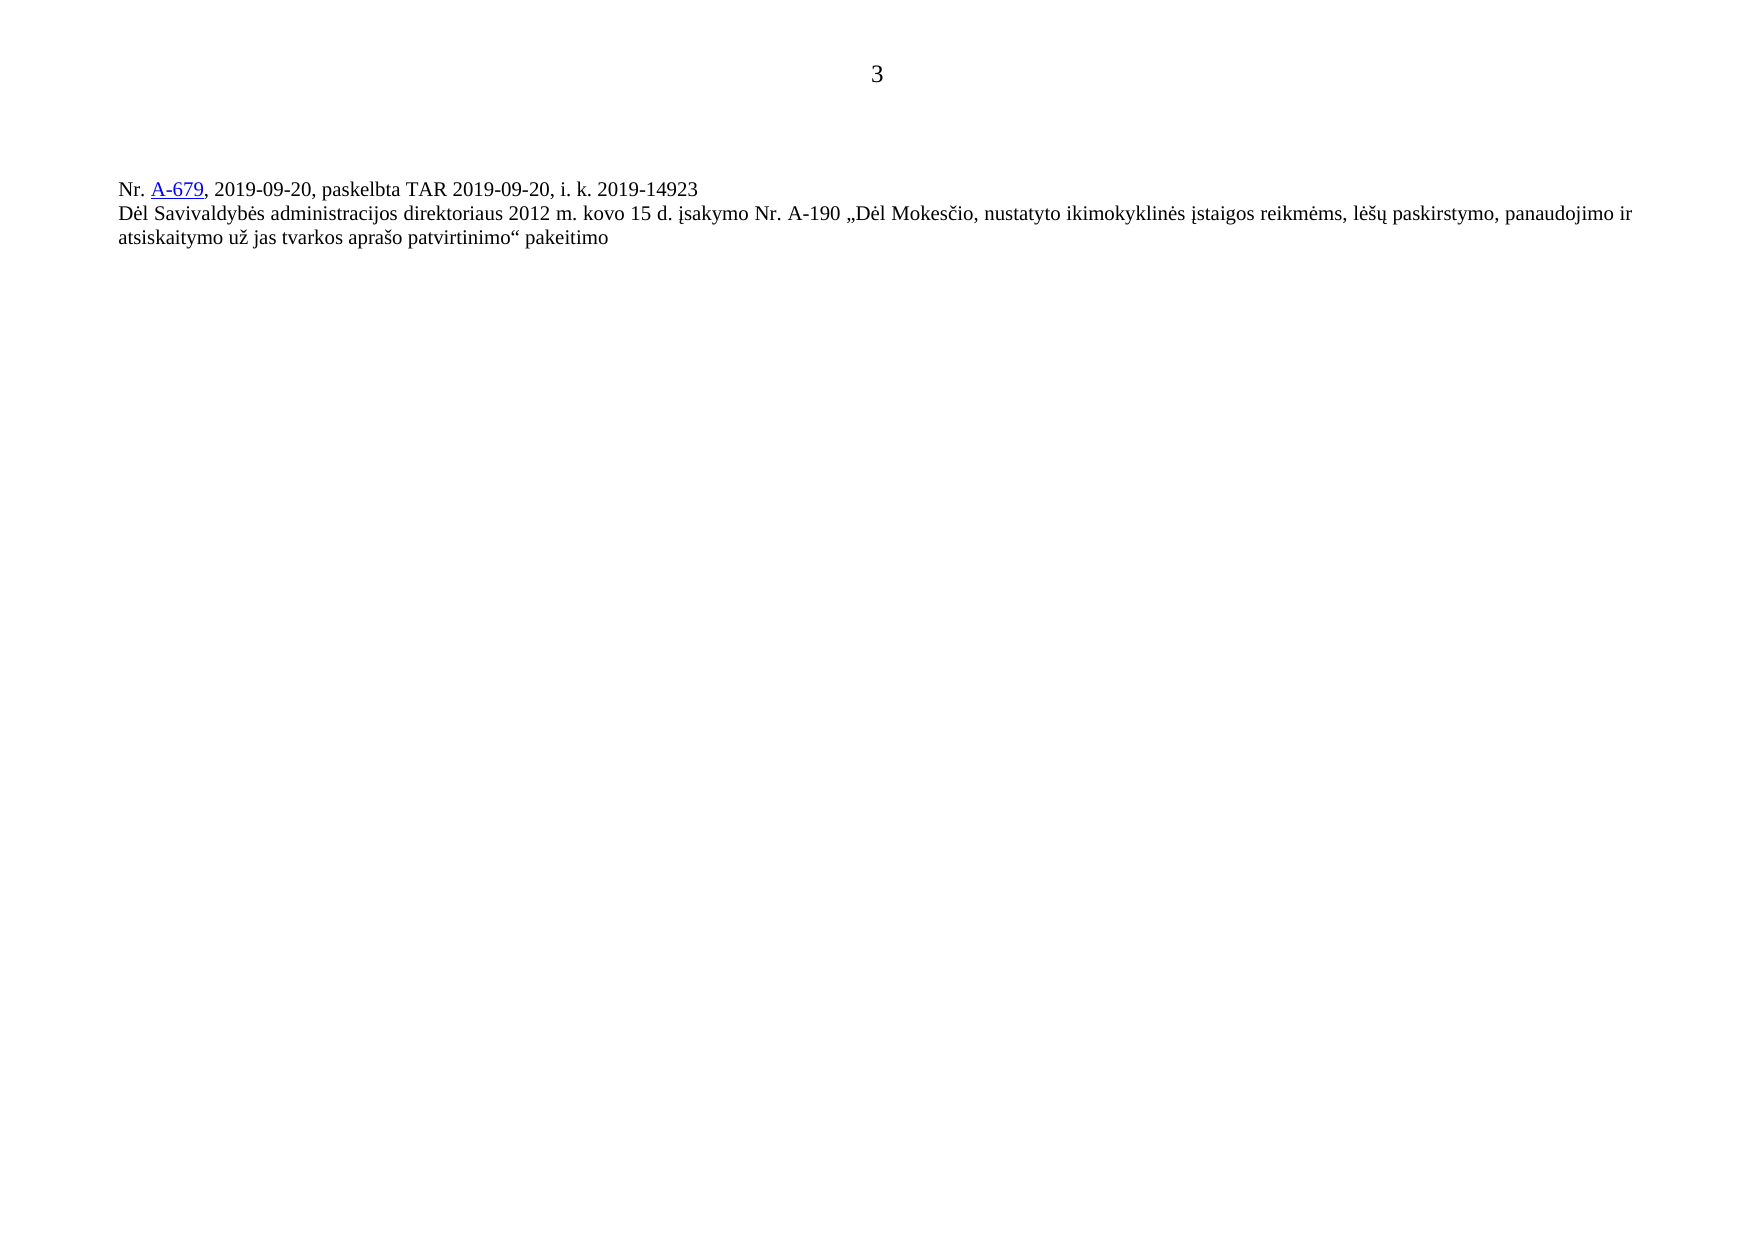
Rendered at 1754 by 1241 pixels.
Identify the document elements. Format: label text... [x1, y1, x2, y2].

text Dėl Savivaldybės administracijos direktoriaus 2012 m. kovo 15 d. įsakymo Nr. A-190 „Dėl Mokesčio, nustatyto ikimokyklinės įstaigos reikmėms, lėšų paskirstymo, panaudojimo ir atsiskaitymo už jas tvarkos aprašo patvirtinimo“ pakeitimo [118, 201, 1636, 249]
text Nr. A-679, 2019-09-20, paskelbta TAR 2019-09-20, i. k. 2019-14923 [118, 177, 1636, 201]
